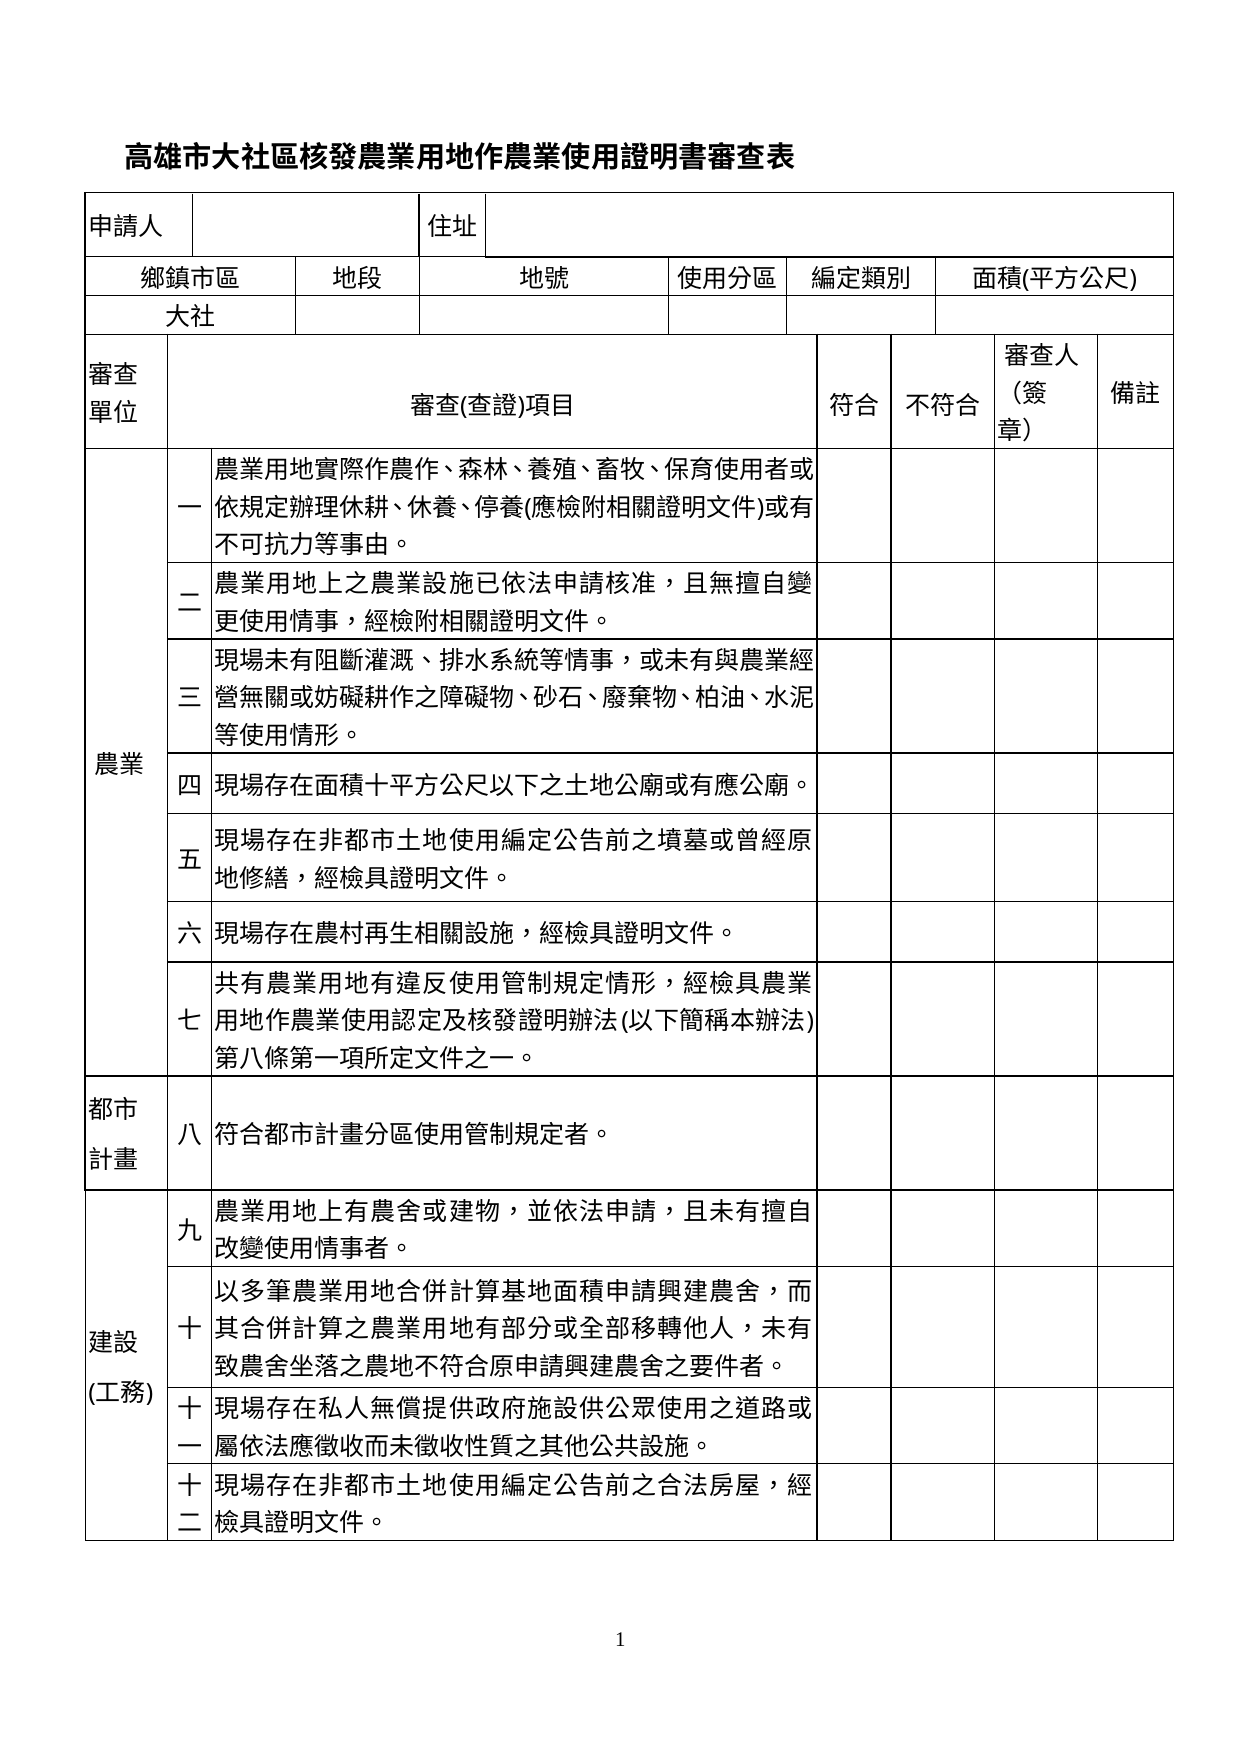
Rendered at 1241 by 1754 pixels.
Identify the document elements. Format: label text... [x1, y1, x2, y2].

table_cell 地段 [296, 257, 419, 295]
table_cell [995, 1464, 1097, 1540]
table_header [486, 193, 1173, 256]
table_cell 現場存在私人無償提供政府施設供公眾使用之道路或屬依法應徵收而未徵收性質之其他公共設施。 [212, 1388, 816, 1463]
table_cell 使用分區 [669, 258, 786, 295]
table_cell [995, 563, 1097, 638]
table_cell 大社 [86, 296, 295, 333]
table_cell 農業用地上有農舍或建物，並依法申請，且未有擅自改變使用情事者。 [212, 1191, 816, 1266]
table_cell 符合都市計畫分區使用管制規定者。 [212, 1077, 816, 1189]
table_cell [995, 1267, 1097, 1387]
table_cell 現場未有阻斷灌溉、排水系統等情事，或未有與農業經營無關或妨礙耕作之障礙物、砂石、廢棄物、柏油、水泥等使用情形。 [212, 640, 816, 752]
table_header 申請人 [86, 193, 192, 256]
table_cell 現場存在非都市土地使用編定公告前之墳墓或曾經原地修繕，經檢具證明文件。 [212, 814, 816, 901]
table_cell [892, 449, 994, 562]
table_cell 農業用地上之農業設施已依法申請核准，且無擅自變更使用情事，經檢附相關證明文件。 [212, 563, 816, 638]
table_cell [1098, 963, 1173, 1075]
table_cell [892, 640, 994, 752]
table_cell [1098, 902, 1173, 961]
table_cell [995, 963, 1097, 1075]
table_cell 面積(平方公尺) [936, 258, 1173, 295]
table_header [193, 193, 419, 256]
table_cell [892, 1267, 994, 1387]
table_cell 四 [168, 754, 211, 813]
table_cell [995, 754, 1097, 813]
table_cell 符合 [818, 335, 890, 448]
table_cell 建設 (工務) [86, 1191, 167, 1540]
table_cell 現場存在非都市土地使用編定公告前之合法房屋，經檢具證明文件。 [212, 1464, 816, 1540]
table_cell 現場存在面積十平方公尺以下之土地公廟或有應公廟。 [212, 754, 816, 813]
table_cell [1098, 449, 1173, 562]
table_cell [818, 1464, 890, 1540]
table_cell 都市 計畫 [86, 1077, 167, 1189]
table_cell 審查 單位 [86, 335, 167, 448]
table_cell [818, 1077, 890, 1189]
table_cell 不符合 [892, 335, 994, 448]
table_cell 七 [168, 963, 211, 1075]
table_cell [1098, 1077, 1173, 1189]
table_cell [818, 449, 890, 562]
table_cell 農業 [86, 449, 167, 1075]
table_cell [995, 814, 1097, 901]
table_cell [1098, 1191, 1173, 1266]
table_cell 備註 [1098, 335, 1173, 448]
table_cell [995, 640, 1097, 752]
table_cell [1098, 754, 1173, 813]
table_cell [892, 814, 994, 901]
table_cell 審查(查證)項目 [168, 335, 816, 448]
table_cell 六 [168, 902, 211, 961]
table_cell 三 [168, 640, 211, 752]
table_cell [995, 1388, 1097, 1463]
table_cell [995, 449, 1097, 562]
table_cell [1098, 1388, 1173, 1463]
table_cell 五 [168, 814, 211, 901]
table_cell 地號 [420, 257, 668, 295]
table_cell [818, 1267, 890, 1387]
table_cell [892, 1388, 994, 1463]
table_cell [995, 902, 1097, 961]
table_cell 以多筆農業用地合併計算基地面積申請興建農舍，而其合併計算之農業用地有部分或全部移轉他人，未有致農舍坐落之農地不符合原申請興建農舍之要件者。 [212, 1267, 816, 1387]
table_cell 現場存在農村再生相關設施，經檢具證明文件。 [212, 902, 816, 961]
table_cell [892, 902, 994, 961]
table_cell 一 [168, 449, 211, 562]
table_cell [1098, 640, 1173, 752]
table_cell 九 [168, 1191, 211, 1266]
table_cell 八 [168, 1077, 211, 1189]
table_cell [1098, 1464, 1173, 1540]
table_cell 共有農業用地有違反使用管制規定情形，經檢具農業用地作農業使用認定及核發證明辦法(以下簡稱本辦法)第八條第一項所定文件之一。 [212, 963, 816, 1075]
table_cell [995, 1191, 1097, 1266]
table_cell [818, 754, 890, 813]
table_cell 審查人 （簽章） [995, 335, 1097, 448]
table_cell [892, 1191, 994, 1266]
table_cell 十一 [168, 1388, 211, 1463]
table_cell [818, 814, 890, 901]
table_cell [892, 963, 994, 1075]
table_cell [296, 296, 419, 333]
table_cell [420, 296, 668, 333]
table_cell [787, 296, 935, 333]
table_cell [995, 1077, 1097, 1189]
text 高雄市大社區核發農業用地作農業使用證明書審查表 [124, 117, 1116, 192]
table_cell 編定類別 [787, 258, 935, 295]
table_cell [669, 296, 786, 333]
table_cell [892, 563, 994, 638]
table_cell [818, 1388, 890, 1463]
table_cell [892, 1077, 994, 1189]
table_cell [818, 1191, 890, 1266]
table_cell 十二 [168, 1464, 211, 1540]
table_cell [892, 1464, 994, 1540]
table_cell [892, 754, 994, 813]
table_cell [818, 640, 890, 752]
table_cell [1098, 563, 1173, 638]
table_cell 鄉鎮市區 [86, 257, 295, 295]
table_cell [1098, 814, 1173, 901]
table_cell 二 [168, 563, 211, 638]
table_cell 十 [168, 1267, 211, 1387]
table_cell [818, 902, 890, 961]
table_cell [1098, 1267, 1173, 1387]
table_cell 農業用地實際作農作、森林、養殖、畜牧、保育使用者或依規定辦理休耕、休養、停養(應檢附相關證明文件)或有不可抗力等事由。 [212, 449, 816, 562]
table_cell [936, 296, 1173, 333]
table_cell [818, 563, 890, 638]
table_cell [818, 963, 890, 1075]
table_header 住址 [420, 193, 485, 256]
